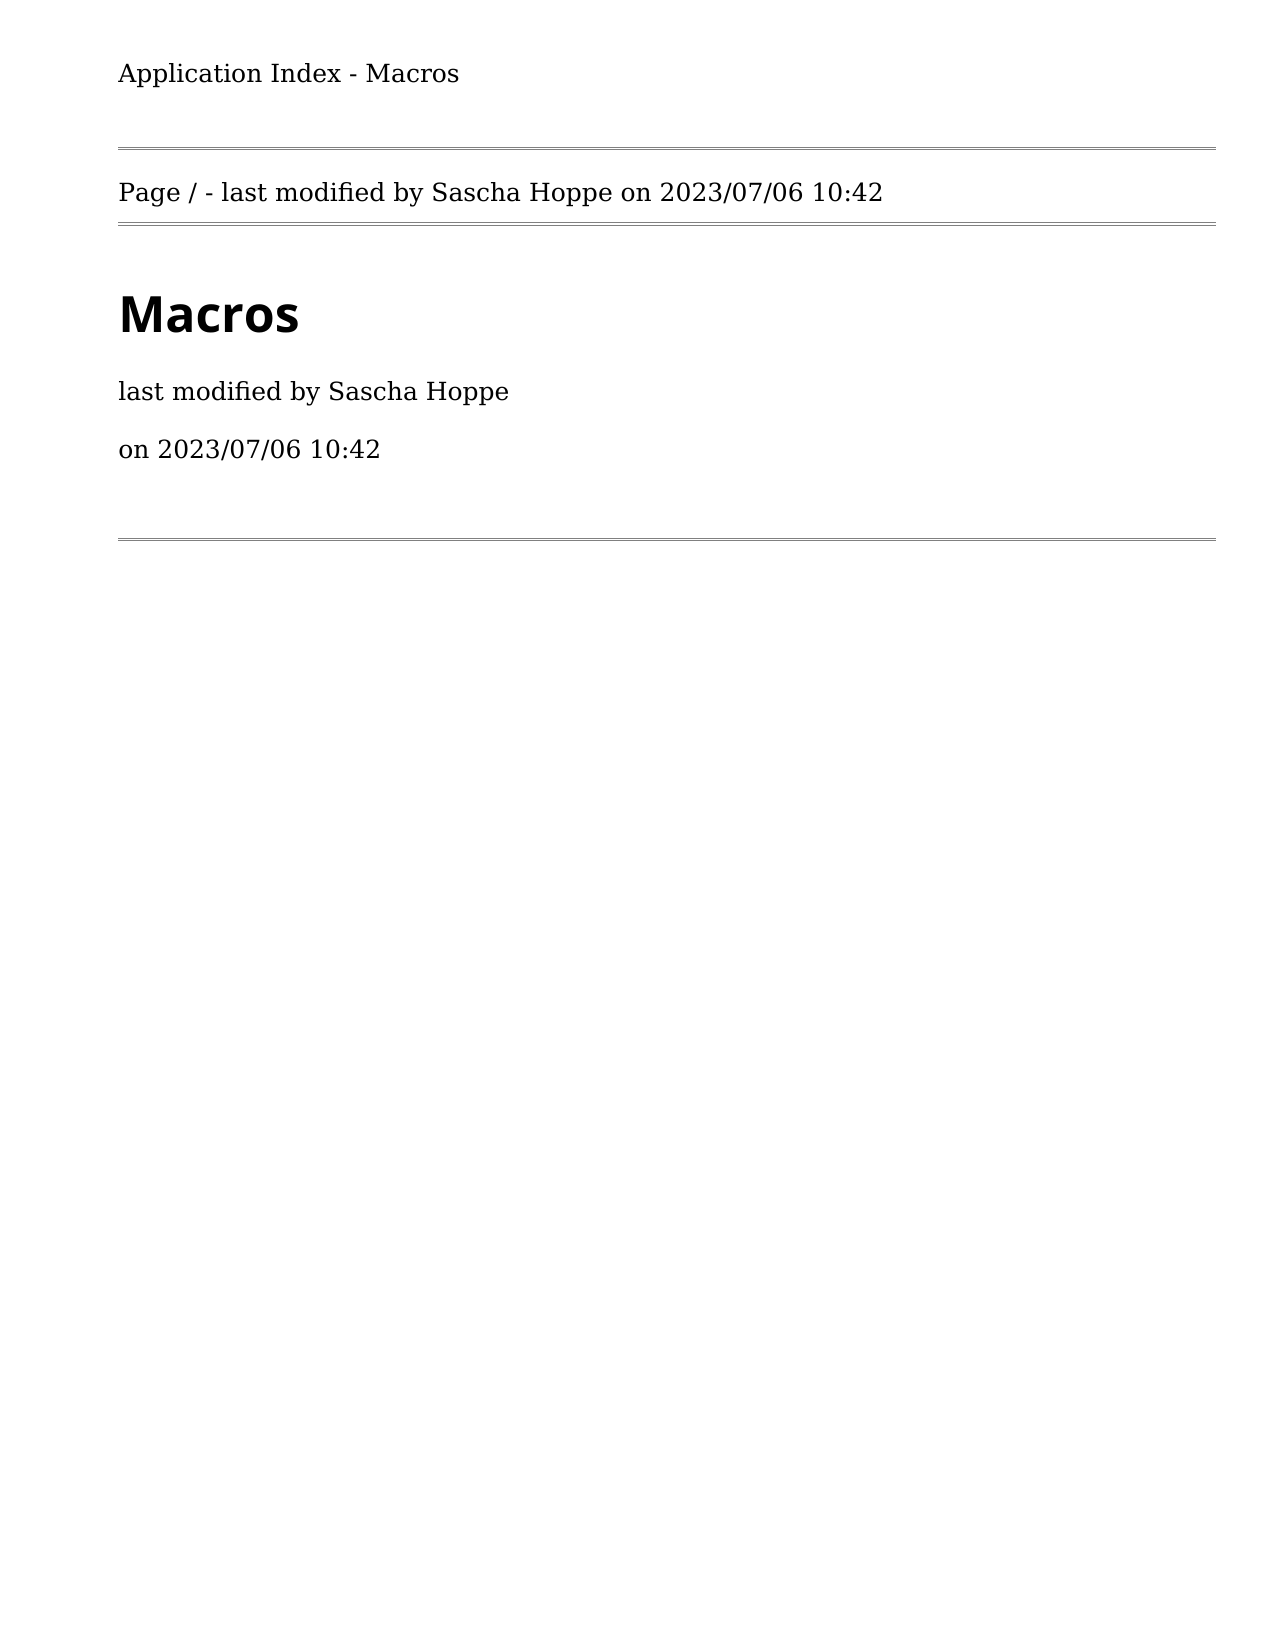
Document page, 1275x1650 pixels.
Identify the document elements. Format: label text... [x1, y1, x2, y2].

subtitle Macros [118, 279, 1216, 347]
text on 2023/07/06 10:42 [118, 435, 1216, 464]
text Page / - last modified by Sascha Hoppe on 2023/07/06 10:42 [118, 179, 1216, 208]
text Application Index - Macros [118, 59, 1216, 88]
text last modified by Sascha Hoppe [118, 377, 1216, 406]
